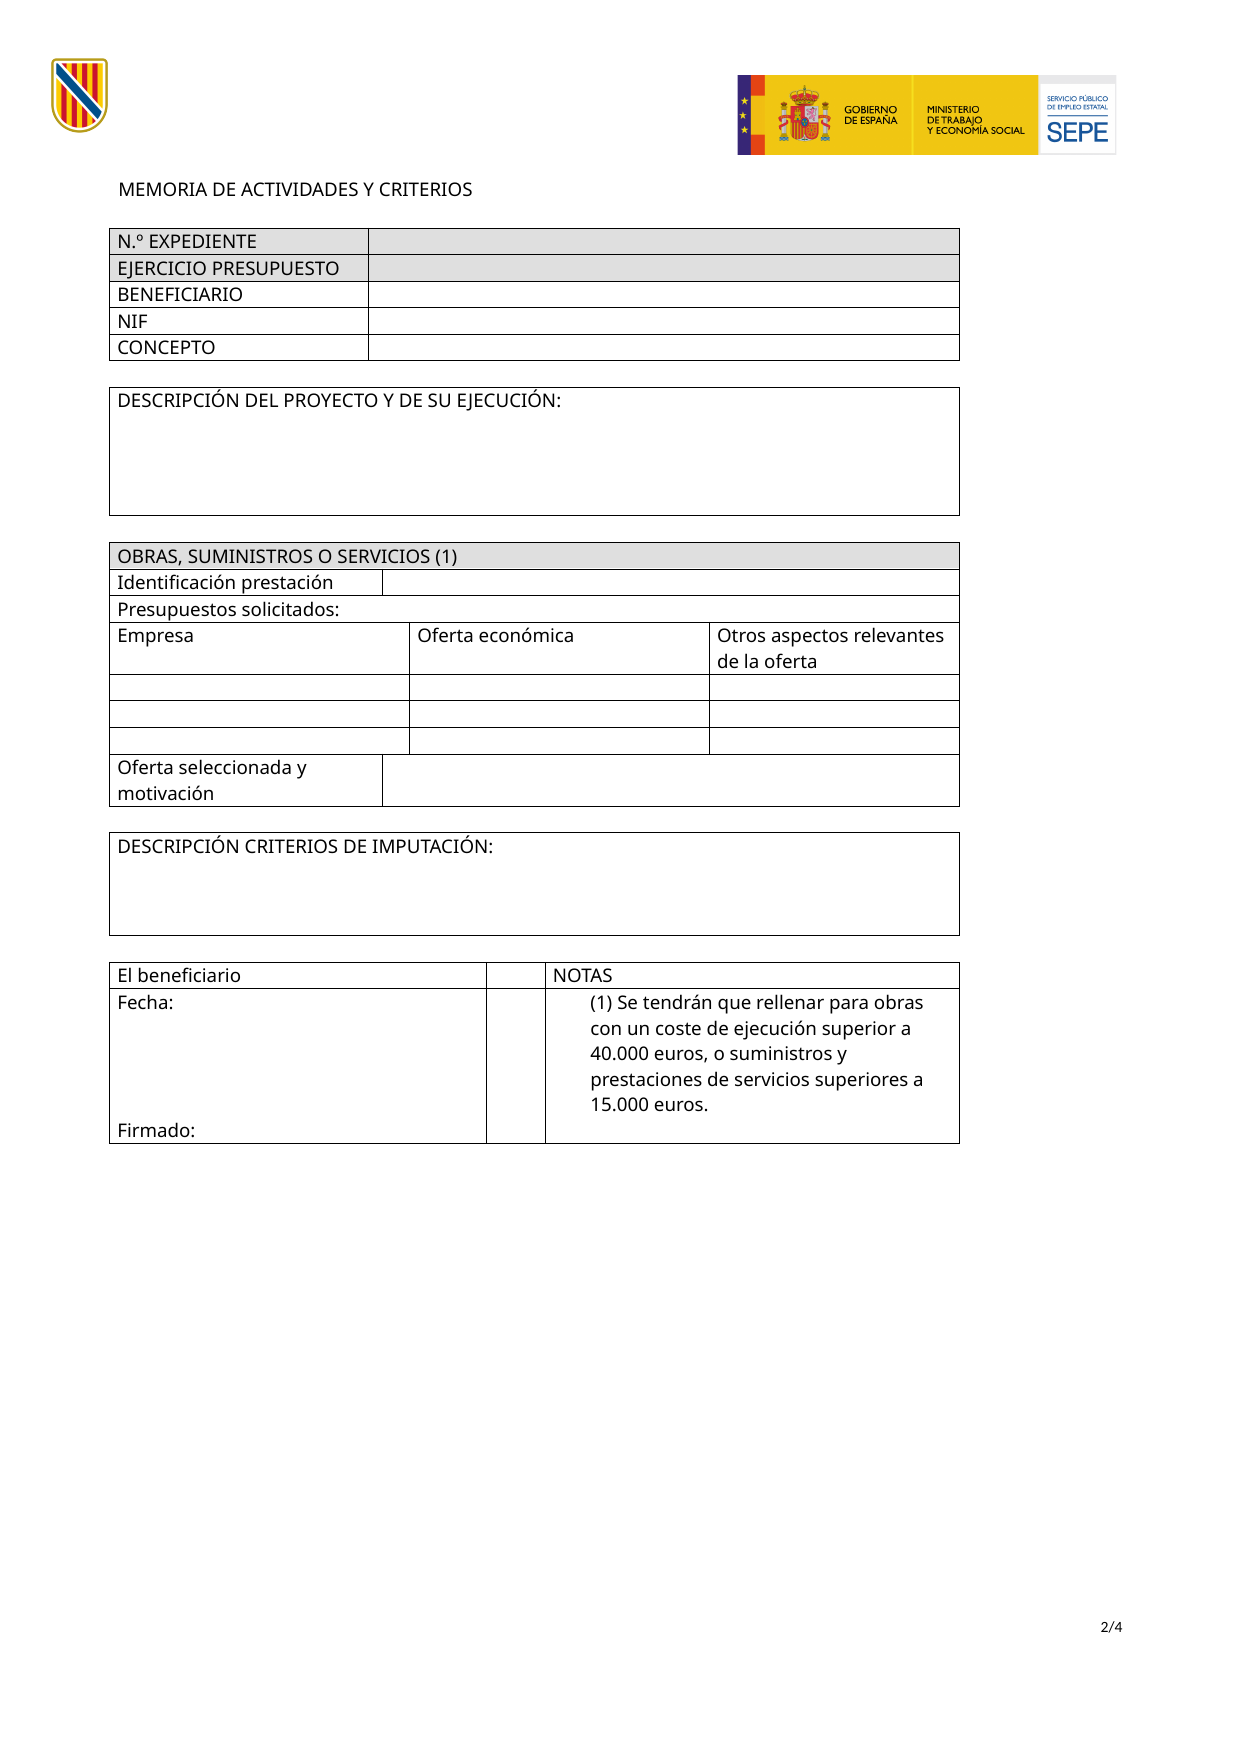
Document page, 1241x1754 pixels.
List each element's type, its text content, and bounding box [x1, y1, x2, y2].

table_cell [369, 255, 959, 281]
table_cell [369, 308, 959, 334]
table_cell Empresa [110, 623, 409, 674]
table_header OBRAS, SUMINISTROS O SERVICIOS (1) [110, 543, 959, 568]
table_cell [487, 989, 545, 1142]
table_cell Fecha: Firmado: [110, 989, 486, 1142]
table_cell BENEFICIARIO [110, 282, 368, 307]
table_cell (1) Se tendrán que rellenar para obras con un coste de ejecución superior a 40.000 euros, o suministros y prestaciones de servicios superiores a 15.000 euros. [546, 989, 959, 1142]
table_header NOTAS [546, 963, 959, 988]
table_header [369, 229, 959, 254]
table_cell [410, 728, 709, 753]
table_cell Otros aspectos relevantes de la oferta [710, 623, 959, 674]
text MEMORIA DE ACTIVIDADES Y CRITERIOS [118, 176, 1122, 202]
table_cell EJERCICIO PRESUPUESTO [110, 255, 368, 281]
picture [737, 75, 1117, 155]
picture [33, 30, 126, 161]
table_cell [110, 728, 409, 753]
table_cell [410, 701, 709, 727]
table_header DESCRIPCIÓN DEL PROYECTO Y DE SU EJECUCIÓN: [110, 388, 959, 515]
table_cell [110, 701, 409, 727]
table_cell [110, 675, 409, 700]
table_cell [369, 335, 959, 360]
table_cell NIF [110, 308, 368, 334]
table_cell [383, 755, 959, 806]
table_cell [369, 282, 959, 307]
table_cell Oferta económica [410, 623, 709, 674]
table_header DESCRIPCIÓN CRITERIOS DE IMPUTACIÓN: [110, 833, 959, 935]
table_header [487, 963, 545, 988]
table_header El beneficiario [110, 963, 486, 988]
table_cell [410, 675, 709, 700]
table_cell Identificación prestación [110, 570, 382, 595]
table_cell [710, 701, 959, 727]
table_cell Presupuestos solicitados: [110, 596, 959, 622]
table_cell [710, 728, 959, 753]
table_cell [710, 675, 959, 700]
table_cell Oferta seleccionada y motivación [110, 755, 382, 806]
table_cell CONCEPTO [110, 335, 368, 360]
table_cell [383, 570, 959, 595]
table_header N.º EXPEDIENTE [110, 229, 368, 254]
